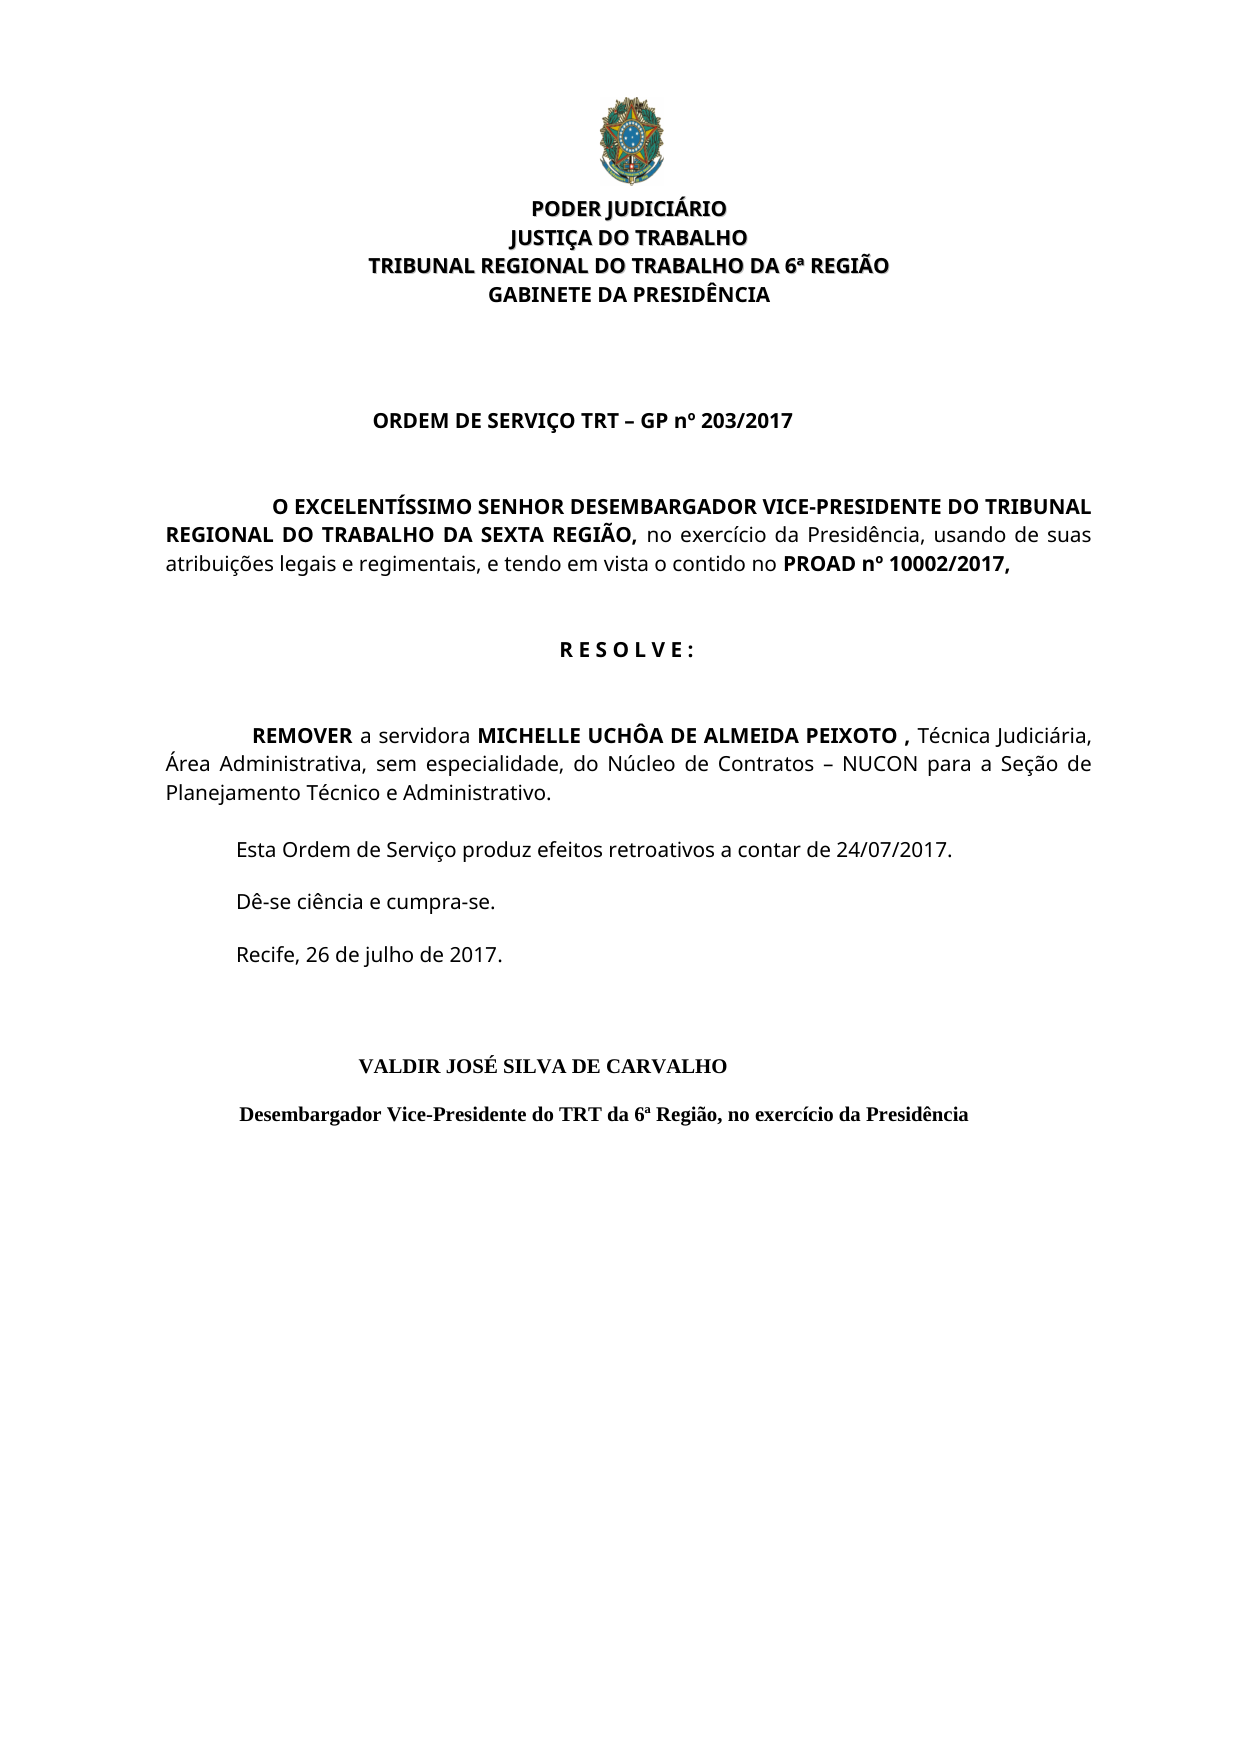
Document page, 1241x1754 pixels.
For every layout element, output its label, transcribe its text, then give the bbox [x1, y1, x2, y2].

text TRIBUNAL REGIONAL DO TRABALHO DA 6ª REGIÃO [165, 251, 1092, 280]
text GABINETE DA PRESIDÊNCIA [165, 280, 1092, 308]
text JUSTIÇA DO TRABALHO [165, 223, 1092, 251]
subtitle ORDEM DE SERVIÇO TRT – GP nº 203/2017 [165, 406, 1092, 434]
text PODER JUDICIÁRIO [165, 194, 1092, 223]
picture [599, 97, 664, 186]
subtitle R E S O L V E : [165, 635, 1092, 663]
text Recife, 26 de julho de 2017. [165, 940, 1092, 968]
subtitle O EXCELENTÍSSIMO SENHOR DESEMBARGADOR VICE-PRESIDENTE DO TRIBUNAL REGIONAL DO TRABALHO DA SEXTA REGIÃO, no exercício da Presidência, usando de suas atribuições legais e regimentais, e tendo em vista o contido no PROAD nº 10002/2017, [165, 492, 1092, 577]
text Desembargador Vice-Presidente do TRT da 6ª Região, no exercício da Presidência [165, 1102, 1093, 1126]
text Dê-se ciência e cumpra-se. [165, 887, 1092, 916]
text VALDIR JOSÉ SILVA DE CARVALHO [165, 1053, 1093, 1078]
subtitle REMOVER a servidora MICHELLE UCHÔA DE ALMEIDA PEIXOTO , Técnica Judiciária, Área Administrativa, sem especialidade, do Núcleo de Contratos – NUCON para a Seção de Planejamento Técnico e Administrativo. [165, 721, 1092, 806]
subtitle Esta Ordem de Serviço produz efeitos retroativos a contar de 24/07/2017. [165, 835, 1092, 863]
